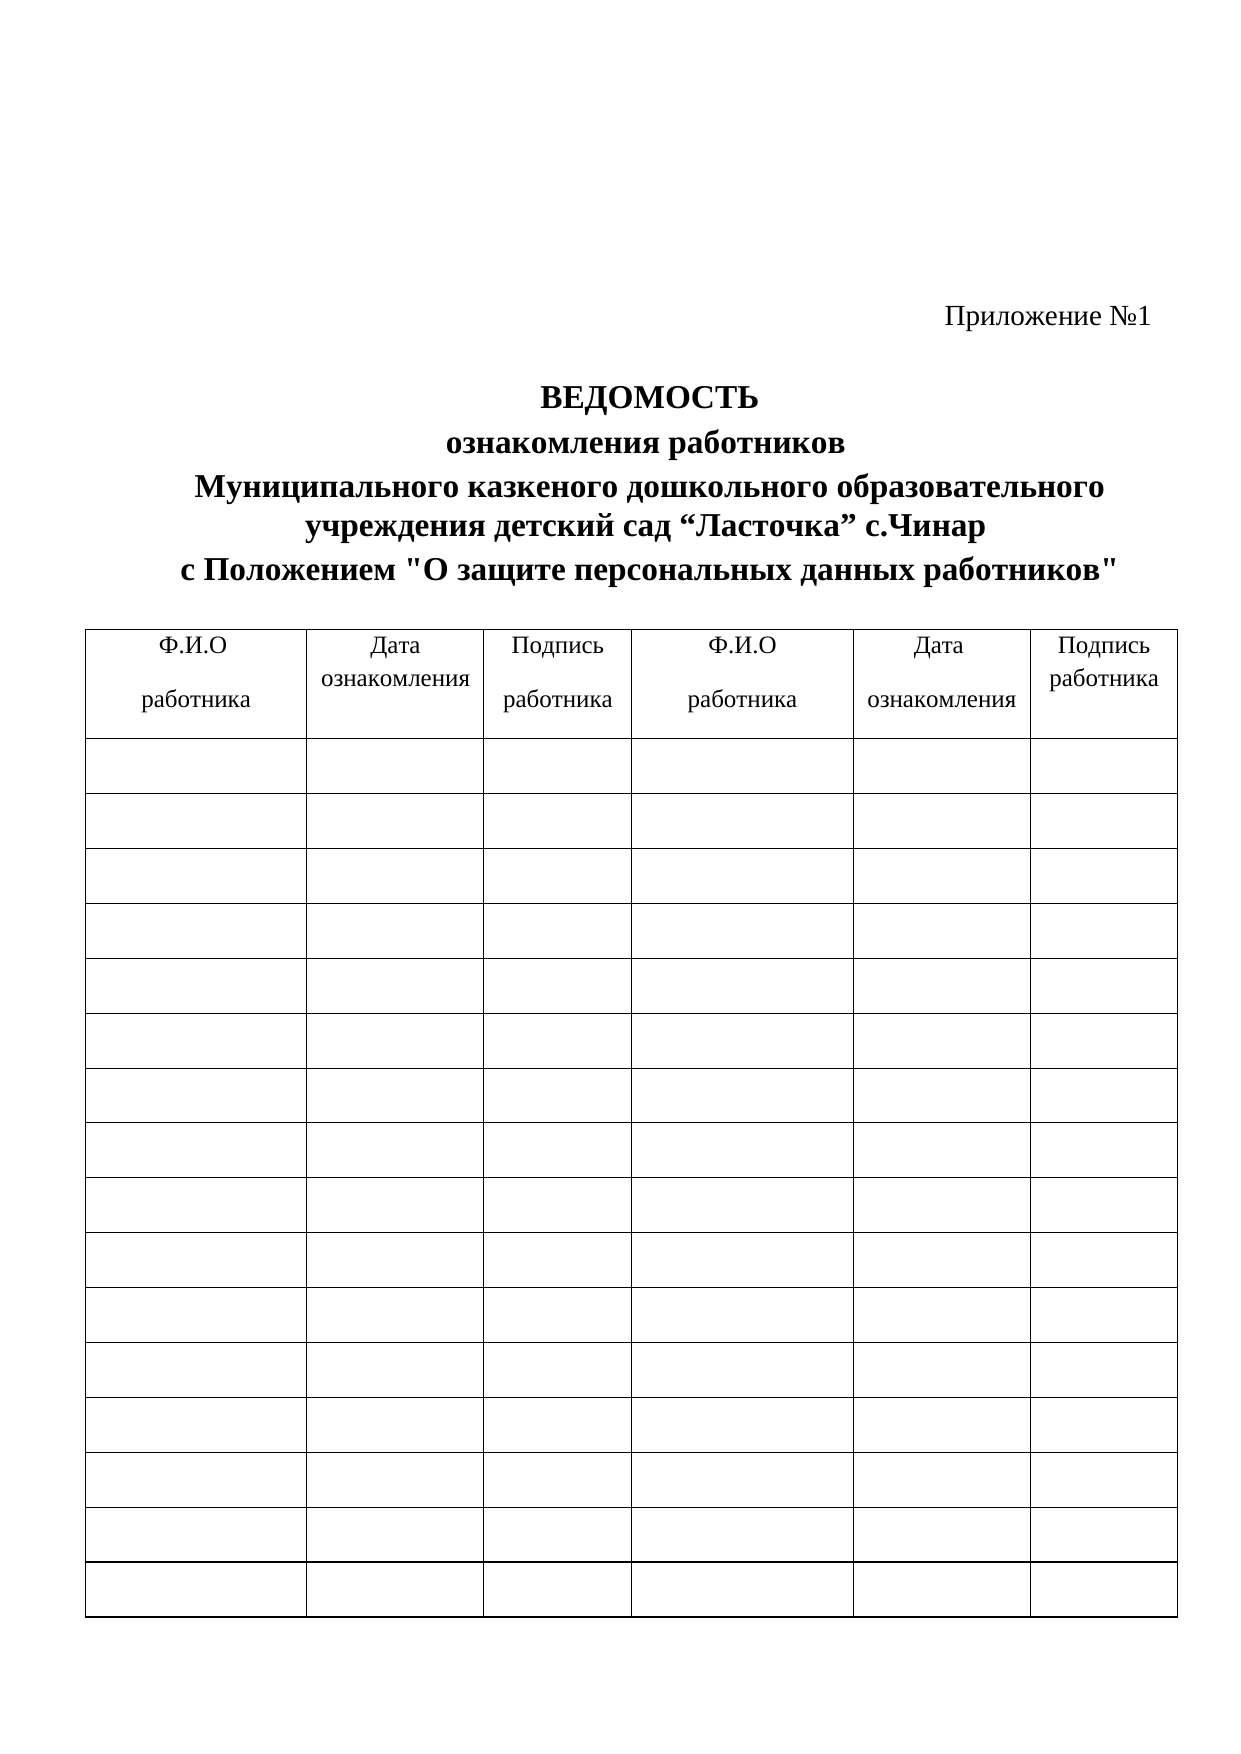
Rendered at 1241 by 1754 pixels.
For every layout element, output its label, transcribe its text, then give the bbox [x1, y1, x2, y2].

table_header Ф.И.О работника [86, 630, 306, 738]
table_cell [86, 849, 306, 903]
table_cell [484, 1508, 631, 1561]
table_cell [1031, 1508, 1177, 1561]
table_cell [484, 1563, 631, 1616]
table_cell [484, 1178, 631, 1232]
table_cell [484, 1123, 631, 1177]
table_cell [484, 904, 631, 958]
table_cell [307, 1014, 483, 1067]
table_cell [854, 1178, 1030, 1232]
table_cell [632, 1288, 853, 1342]
text Муниципального казкеного дошкольного образовательного учреждения детский сад “Ласточка” с.Чинар [148, 467, 1152, 543]
table_cell [484, 849, 631, 903]
table_cell [307, 1563, 483, 1616]
table_cell [854, 1563, 1030, 1616]
table_cell [1031, 1014, 1177, 1067]
table_cell [86, 1233, 306, 1287]
table_cell [1031, 1233, 1177, 1287]
table_cell [484, 1233, 631, 1287]
table_cell [854, 1233, 1030, 1287]
table_cell [86, 739, 306, 793]
table_cell [854, 794, 1030, 848]
table_cell [632, 1123, 853, 1177]
table_cell [1031, 1453, 1177, 1507]
table_cell [632, 959, 853, 1012]
table_cell [1031, 1398, 1177, 1452]
table_cell [484, 1069, 631, 1122]
table_cell [854, 1123, 1030, 1177]
table_cell [632, 1398, 853, 1452]
table_cell [632, 1563, 853, 1616]
table_cell [307, 1069, 483, 1122]
table_cell [854, 739, 1030, 793]
table_cell [854, 1398, 1030, 1452]
table_cell [86, 1398, 306, 1452]
table_cell [86, 1014, 306, 1067]
table_cell [1031, 1069, 1177, 1122]
table_cell [632, 849, 853, 903]
table_cell [307, 904, 483, 958]
table_cell [307, 849, 483, 903]
table_header Дата ознакомления [854, 630, 1030, 738]
table_cell [86, 1453, 306, 1507]
table_header Дата ознакомления [307, 630, 483, 738]
table_cell [484, 1014, 631, 1067]
table_cell [1031, 1288, 1177, 1342]
table_header Подпись работника [1031, 630, 1177, 738]
table_cell [484, 959, 631, 1012]
table_cell [307, 739, 483, 793]
table_cell [632, 1453, 853, 1507]
table_cell [632, 904, 853, 958]
table_cell [307, 1508, 483, 1561]
table_cell [632, 739, 853, 793]
table_cell [632, 794, 853, 848]
table_cell [86, 1563, 306, 1616]
table_cell [1031, 1123, 1177, 1177]
table_cell [854, 1453, 1030, 1507]
table_cell [632, 1014, 853, 1067]
text ознакомления работников [148, 422, 1152, 460]
table_cell [1031, 1563, 1177, 1616]
table_cell [86, 1069, 306, 1122]
table_header Подпись работника [484, 630, 631, 738]
text Приложение №1 [148, 298, 1152, 331]
table_cell [484, 1398, 631, 1452]
table_cell [307, 1288, 483, 1342]
table_cell [307, 1233, 483, 1287]
table_cell [854, 849, 1030, 903]
table_cell [1031, 739, 1177, 793]
table_cell [632, 1069, 853, 1122]
table_cell [484, 794, 631, 848]
table_cell [1031, 959, 1177, 1012]
table_cell [1031, 794, 1177, 848]
table_cell [307, 794, 483, 848]
table_cell [854, 904, 1030, 958]
table_cell [307, 959, 483, 1012]
table_cell [484, 1288, 631, 1342]
table_cell [854, 1508, 1030, 1561]
table_cell [484, 1453, 631, 1507]
table_cell [632, 1233, 853, 1287]
table_cell [1031, 904, 1177, 958]
table_cell [854, 959, 1030, 1012]
text с Положением "О защите персональных данных работников" [148, 549, 1152, 588]
table_cell [1031, 849, 1177, 903]
table_cell [854, 1343, 1030, 1397]
table_cell [307, 1343, 483, 1397]
table_cell [632, 1178, 853, 1232]
text ВЕДОМОСТЬ [148, 377, 1152, 416]
table_cell [86, 794, 306, 848]
table_cell [86, 904, 306, 958]
table_cell [307, 1453, 483, 1507]
table_cell [632, 1343, 853, 1397]
table_cell [854, 1288, 1030, 1342]
table_cell [854, 1014, 1030, 1067]
table_cell [307, 1178, 483, 1232]
table_cell [307, 1398, 483, 1452]
table_cell [484, 739, 631, 793]
table_cell [86, 1343, 306, 1397]
table_cell [484, 1343, 631, 1397]
table_header Ф.И.О работника [632, 630, 853, 738]
table_cell [86, 1123, 306, 1177]
table_cell [1031, 1343, 1177, 1397]
table_cell [307, 1123, 483, 1177]
table_cell [86, 1288, 306, 1342]
table_cell [86, 1178, 306, 1232]
table_cell [86, 959, 306, 1012]
table_cell [86, 1508, 306, 1561]
table_cell [1031, 1178, 1177, 1232]
table_cell [632, 1508, 853, 1561]
table_cell [854, 1069, 1030, 1122]
